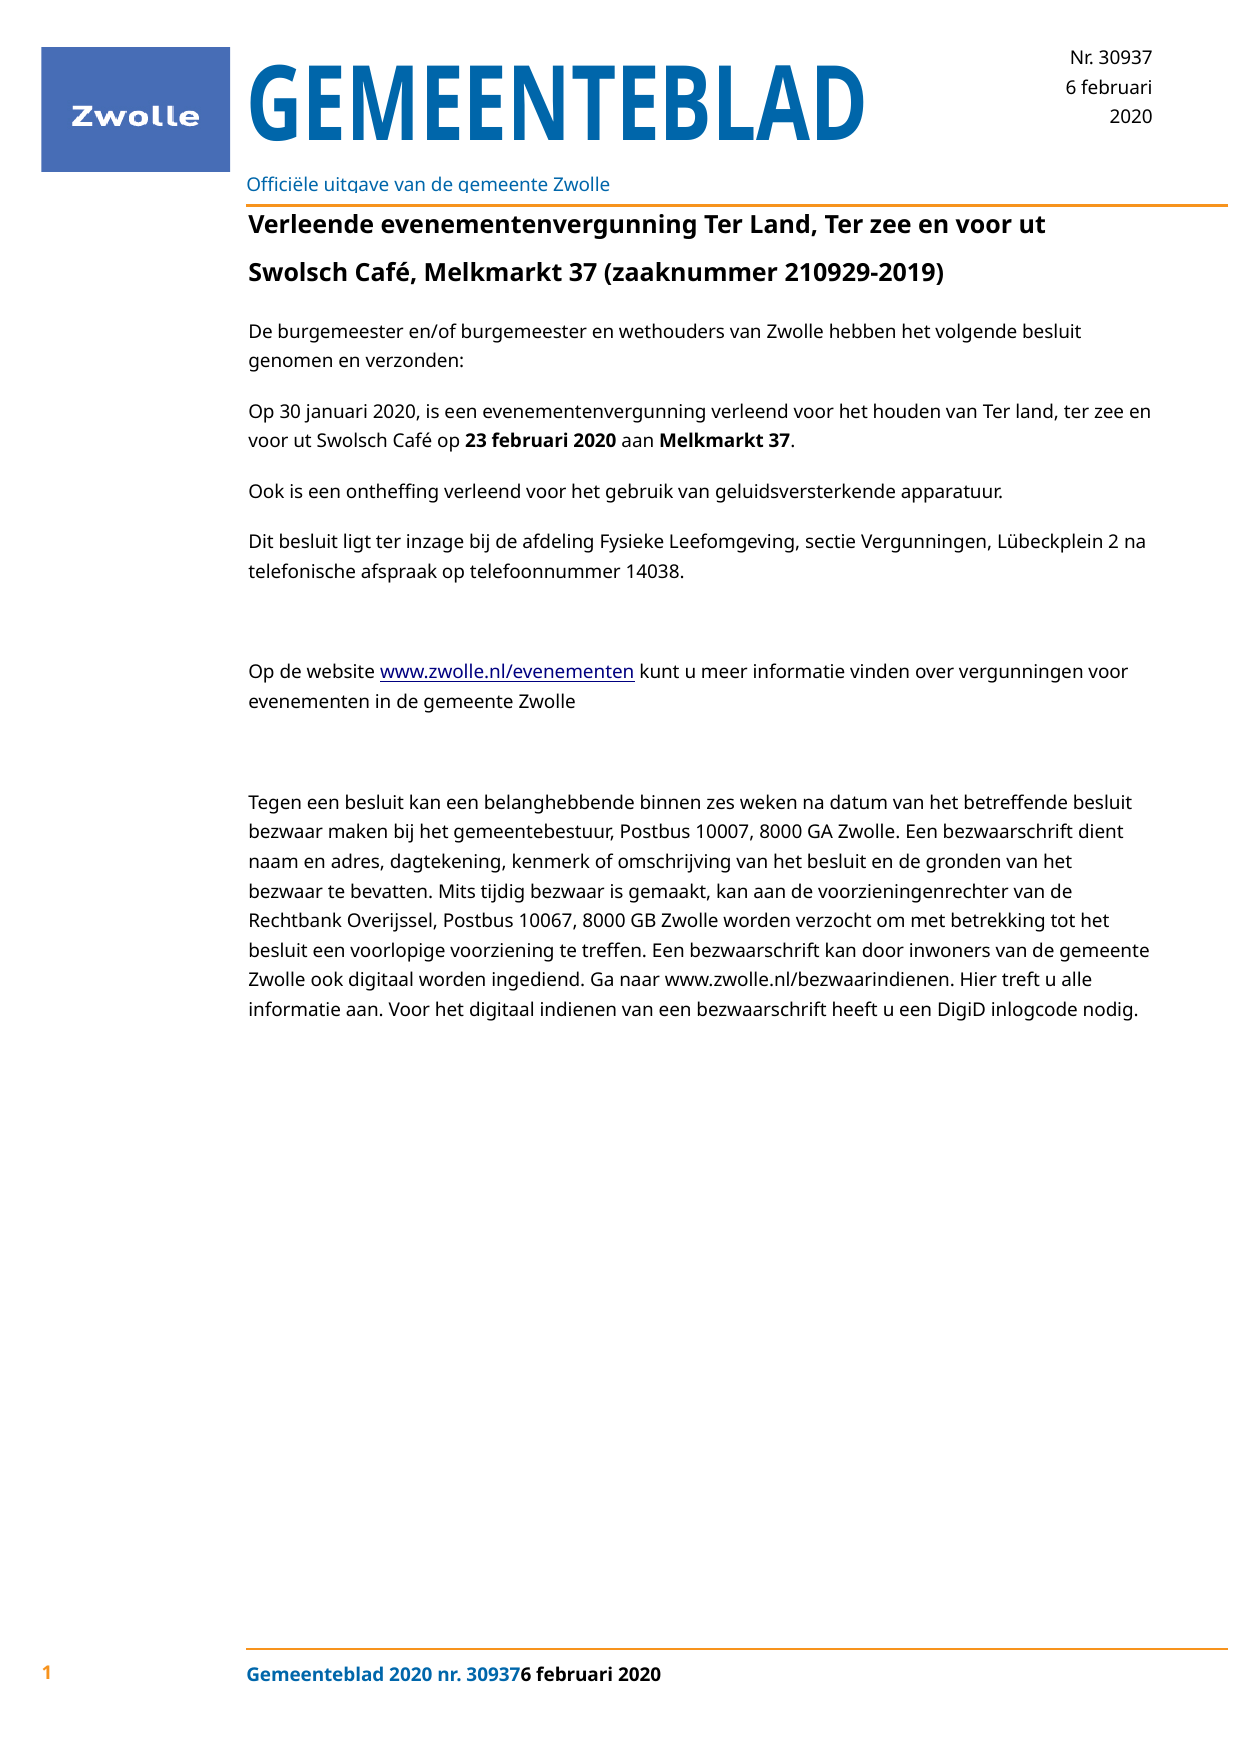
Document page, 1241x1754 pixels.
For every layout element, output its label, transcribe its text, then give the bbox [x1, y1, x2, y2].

text De burgemeester en/of burgemeester en wethouders van Zwolle hebben het volgende besluit genomen en verzonden: [248, 318, 1152, 373]
text Op 30 januari 2020, is een evenementenvergunning verleend voor het houden van Ter land, ter zee en voor ut Swolsch Café op 23 februari 2020 aan Melkmarkt 37. [248, 398, 1152, 453]
text Ook is een ontheffing verleend voor het gebruik van geluidsversterkende apparatuur. [248, 478, 1152, 504]
text Verleende evenementenvergunning Ter Land, Ter zee en voor ut Swolsch Café, Melkmarkt 37 (zaaknummer 210929-2019) [248, 207, 1152, 288]
text Dit besluit ligt ter inzage bij de afdeling Fysieke Leefomgeving, sectie Vergunningen, Lübeckplein 2 na telefonische afspraak op telefoonnummer 14038. [248, 528, 1152, 584]
text Op de website www.zwolle.nl/evenementen kunt u meer informatie vinden over vergunningen voor evenementen in de gemeente Zwolle [248, 659, 1152, 714]
text Tegen een besluit kan een belanghebbende binnen zes weken na datum van het betreffende besluit bezwaar maken bij het gemeentebestuur, Postbus 10007, 8000 GA Zwolle. Een bezwaarschrift dient naam en adres, dagtekening, kenmerk of omschrijving van het besluit en de gronden van het bezwaar te bevatten. Mits tijdig bezwaar is gemaakt, kan aan de voorzieningenrechter van de Rechtbank Overijssel, Postbus 10067, 8000 GB Zwolle worden verzocht om met betrekking tot het besluit een voorlopige voorziening te treffen. Een bezwaarschrift kan door inwoners van de gemeente Zwolle ook digitaal worden ingediend. Ga naar www.zwolle.nl/bezwaarindienen. Hier treft u alle informatie aan. Voor het digitaal indienen van een bezwaarschrift heeft u een DigiD inlogcode nodig. [248, 789, 1152, 1022]
picture [41, 47, 231, 172]
